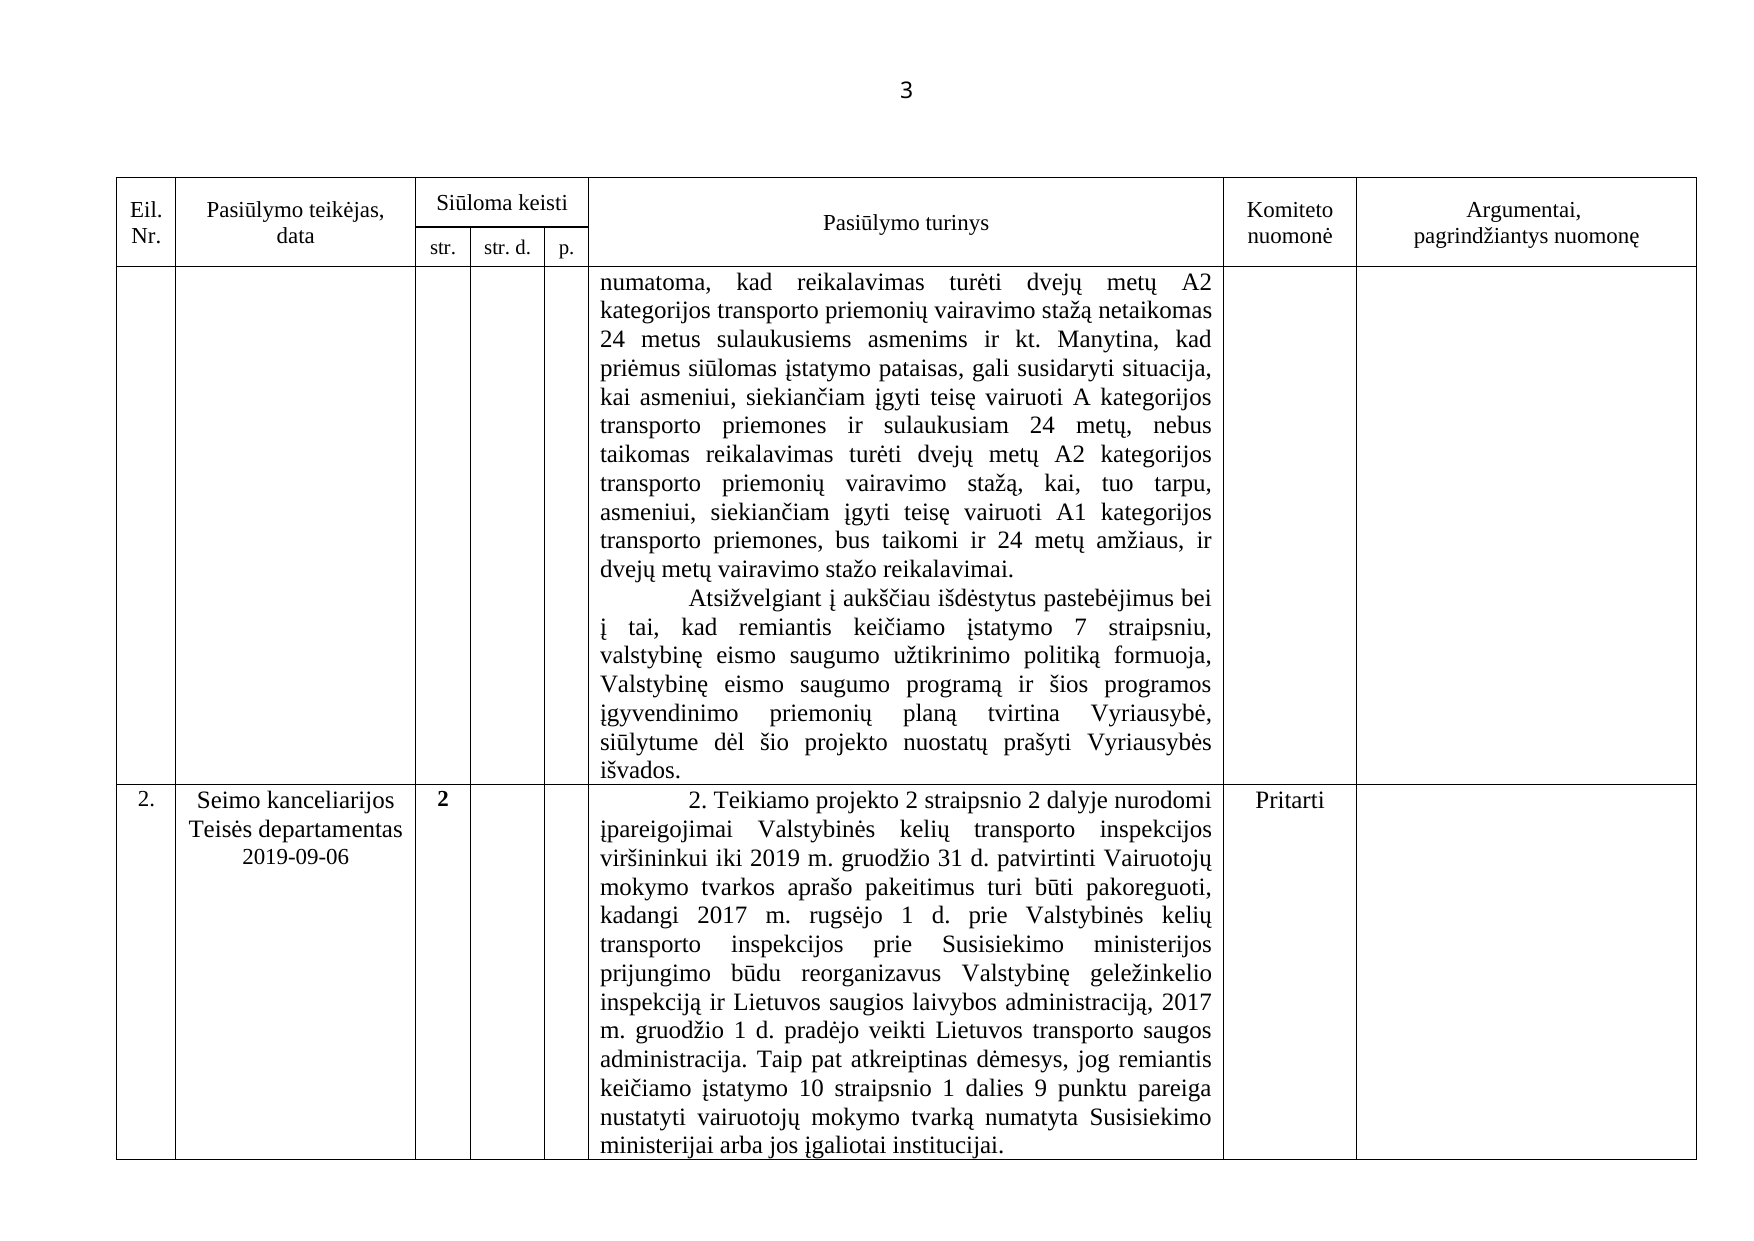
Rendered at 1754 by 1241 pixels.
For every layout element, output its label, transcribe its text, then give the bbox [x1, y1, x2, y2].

table_cell [416, 267, 470, 784]
table_header Pasiūlymo turinys [589, 178, 1223, 266]
table_cell [117, 267, 175, 784]
table_header Pasiūlymo teikėjas, data [176, 178, 415, 266]
table_cell str. d. [471, 228, 544, 266]
table_header Eil. Nr. [117, 178, 175, 266]
table_cell 2. Teikiamo projekto 2 straipsnio 2 dalyje nurodomi įpareigojimai Valstybinės kelių transporto inspekcijos viršininkui iki 2019 m. gruodžio 31 d. patvirtinti Vairuotojų mokymo tvarkos aprašo pakeitimus turi būti pakoreguoti, kadangi 2017 m. rugsėjo 1 d. prie Valstybinės kelių transporto inspekcijos prie Susisiekimo ministerijos prijungimo būdu reorganizavus Valstybinę geležinkelio inspekciją ir Lietuvos saugios laivybos administraciją, 2017 m. gruodžio 1 d. pradėjo veikti Lietuvos transporto saugos administracija. Taip pat atkreiptinas dėmesys, jog remiantis keičiamo įstatymo 10 straipsnio 1 dalies 9 punktu pareiga nustatyti vairuotojų mokymo tvarką numatyta Susisiekimo ministerijai arba jos įgaliotai institucijai. [589, 785, 1223, 1159]
table_cell [1357, 785, 1696, 1159]
table_cell Seimo kanceliarijos Teisės departamentas 2019-09-06 [176, 785, 415, 1159]
table_cell [471, 267, 544, 784]
table_header Komiteto nuomonė [1224, 178, 1356, 266]
table_cell numatoma, kad reikalavimas turėti dvejų metų A2 kategorijos transporto priemonių vairavimo stažą netaikomas 24 metus sulaukusiems asmenims ir kt. Manytina, kad priėmus siūlomas įstatymo pataisas, gali susidaryti situacija, kai asmeniui, siekiančiam įgyti teisę vairuoti A kategorijos transporto priemones ir sulaukusiam 24 metų, nebus taikomas reikalavimas turėti dvejų metų A2 kategorijos transporto priemonių vairavimo stažą, kai, tuo tarpu, asmeniui, siekiančiam įgyti teisę vairuoti A1 kategorijos transporto priemones, bus taikomi ir 24 metų amžiaus, ir dvejų metų vairavimo stažo reikalavimai. Atsižvelgiant į aukščiau išdėstytus pastebėjimus bei į tai, kad remiantis keičiamo įstatymo 7 straipsniu, valstybinę eismo saugumo užtikrinimo politiką formuoja, Valstybinę eismo saugumo programą ir šios programos įgyvendinimo priemonių planą tvirtina Vyriausybė, siūlytume dėl šio projekto nuostatų prašyti Vyriausybės išvados. [589, 267, 1223, 784]
table_cell str. [416, 228, 470, 266]
table_cell [176, 267, 415, 784]
table_cell [1357, 267, 1696, 784]
table_cell [545, 267, 588, 784]
table_cell 2 [416, 785, 470, 1159]
table_header Siūloma keisti [416, 178, 588, 226]
table_cell 2. [117, 785, 175, 1159]
table_header Argumentai, pagrindžiantys nuomonę [1357, 178, 1696, 266]
table_cell p. [545, 228, 588, 266]
table_cell Pritarti [1224, 785, 1356, 1159]
table_cell [545, 785, 588, 1159]
table_cell [471, 785, 544, 1159]
table_cell [1224, 267, 1356, 784]
